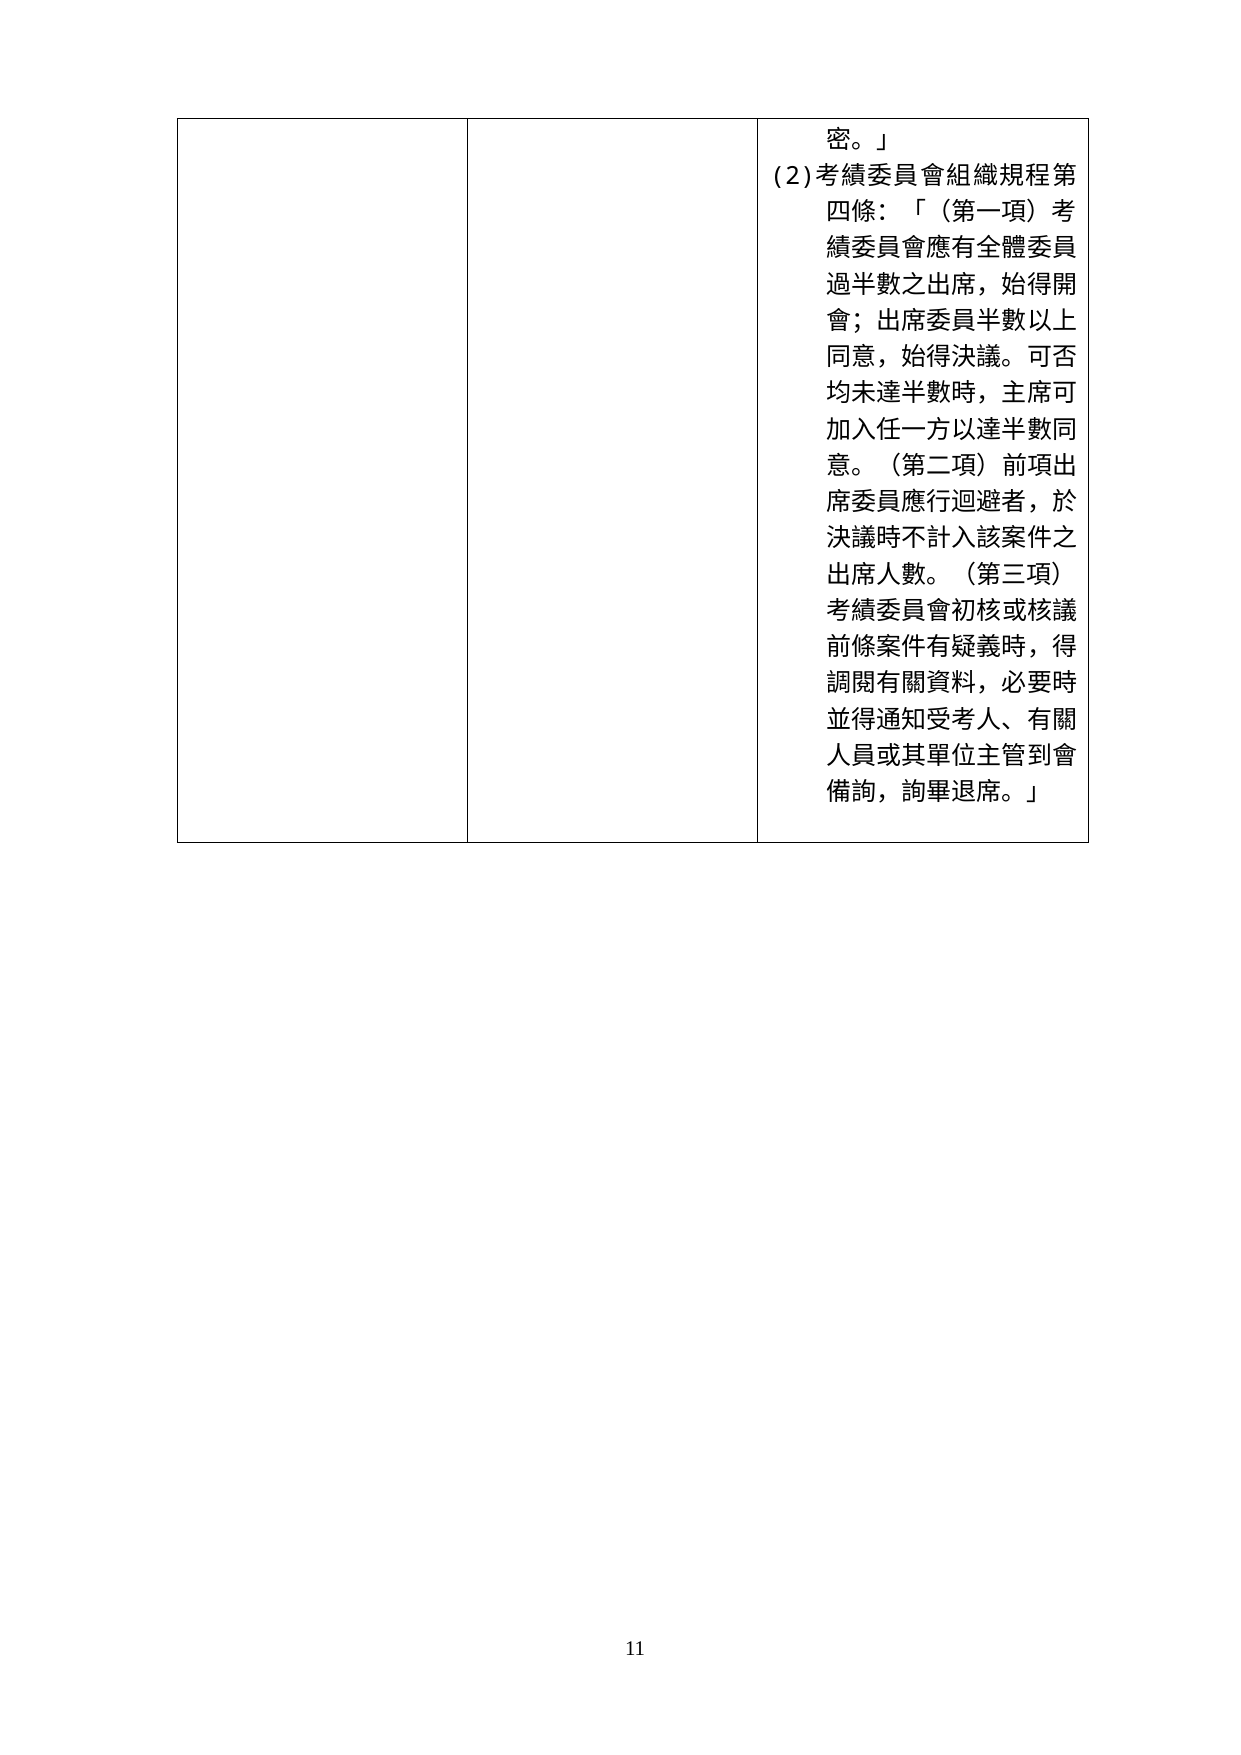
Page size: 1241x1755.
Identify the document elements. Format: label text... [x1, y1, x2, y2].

table_cell [468, 119, 757, 842]
table_cell [178, 119, 467, 842]
table_cell 本條由現行條文第八條移列，並修正第一項、增列第二項、第三項，原第二項修正並移列為第四項；增列第五項、第六項，原第三項修正並移列為第七項。 基於本條原第三項有關甄審委員會必要時得與考績委員會合併之規定，甄審委員會與考績委員會之組成及議事等事項（例如：委員會之指定委員、當然委員及票選委員之組設、產生及票選方式與決議等規定），宜予一致。爰本條配合考績委員會組織規程第二條及第四條規定之修正，增修第一項至第六項。 另銓敘部九十二年十二月十九日部法二字第０九二二二九二三三七號令規定「人事、會計、統計、政風系統人員，非本機關之實際受考人，不得參與一般人員甄審考績委員會票選委員之選舉（被選舉權及投票權）。」爰本機關人事、主計及政風人員，不得參與非各該人員甄審委員之票選。 依本法第八條第三項之規定，統籌辦理下級機關人員陞遷甄審（選）之上級機關，所組成之甄審委員會，其成員非僅本機關人員，尚須將下級機關人員列為組成對象，與考績委員會之組成（限本機關人員）不同，依規定即不得合併設置。爰於本條第七項增列但書予以明定。 參考條文： 考績委員會組織規程第二條：「（第一項）考績委員會委員之任期一年，期滿得連任。（第二項）考績委員會置委員五人至二十三人，除本機關人事主管人員為當然委員及第四項所規定之票選人員外，餘由機關首長就本機關人員中指定之，並指定一人為主席。主席因故未能出席會議者，得由主席就委員中指定一人代理會議主席。（第三項）各主管機關已成立公務人員協會者，其考績委員會指定委員中應有一人為該協會之代表；其代表之指定應經該協會推薦本機關具協會會員身分者三人，由機關首長圈選之。（第四項）第二項委員，每滿四人應有二人由本機關受考人票選產生之。受考人得自行登記或經本職單位推薦為票選委員候選人。（第五項）前項票選，應採普通、平等、直接及無記名投票法行之。但各機關情形特殊者，得採分組、間接、通訊等票選方式行之。辦理選務人員應嚴守秘密。」 考績委員會組織規程第四條：「（第一項）考績委員會應有全體委員過半數之出席，始得開會；出席委員半數以上同意，始得決議。可否均未達半數時，主席可加入任一方以達半數同意。（第二項）前項出席委員應行迴避者，於決議時不計入該案件之出席人數。（第三項）考績委員會初核或核議前條案件有疑義時，得調閱有關資料，必要時並得通知受考人、有關人員或其單位主管到會備詢，詢畢退席。」 [758, 119, 1088, 842]
